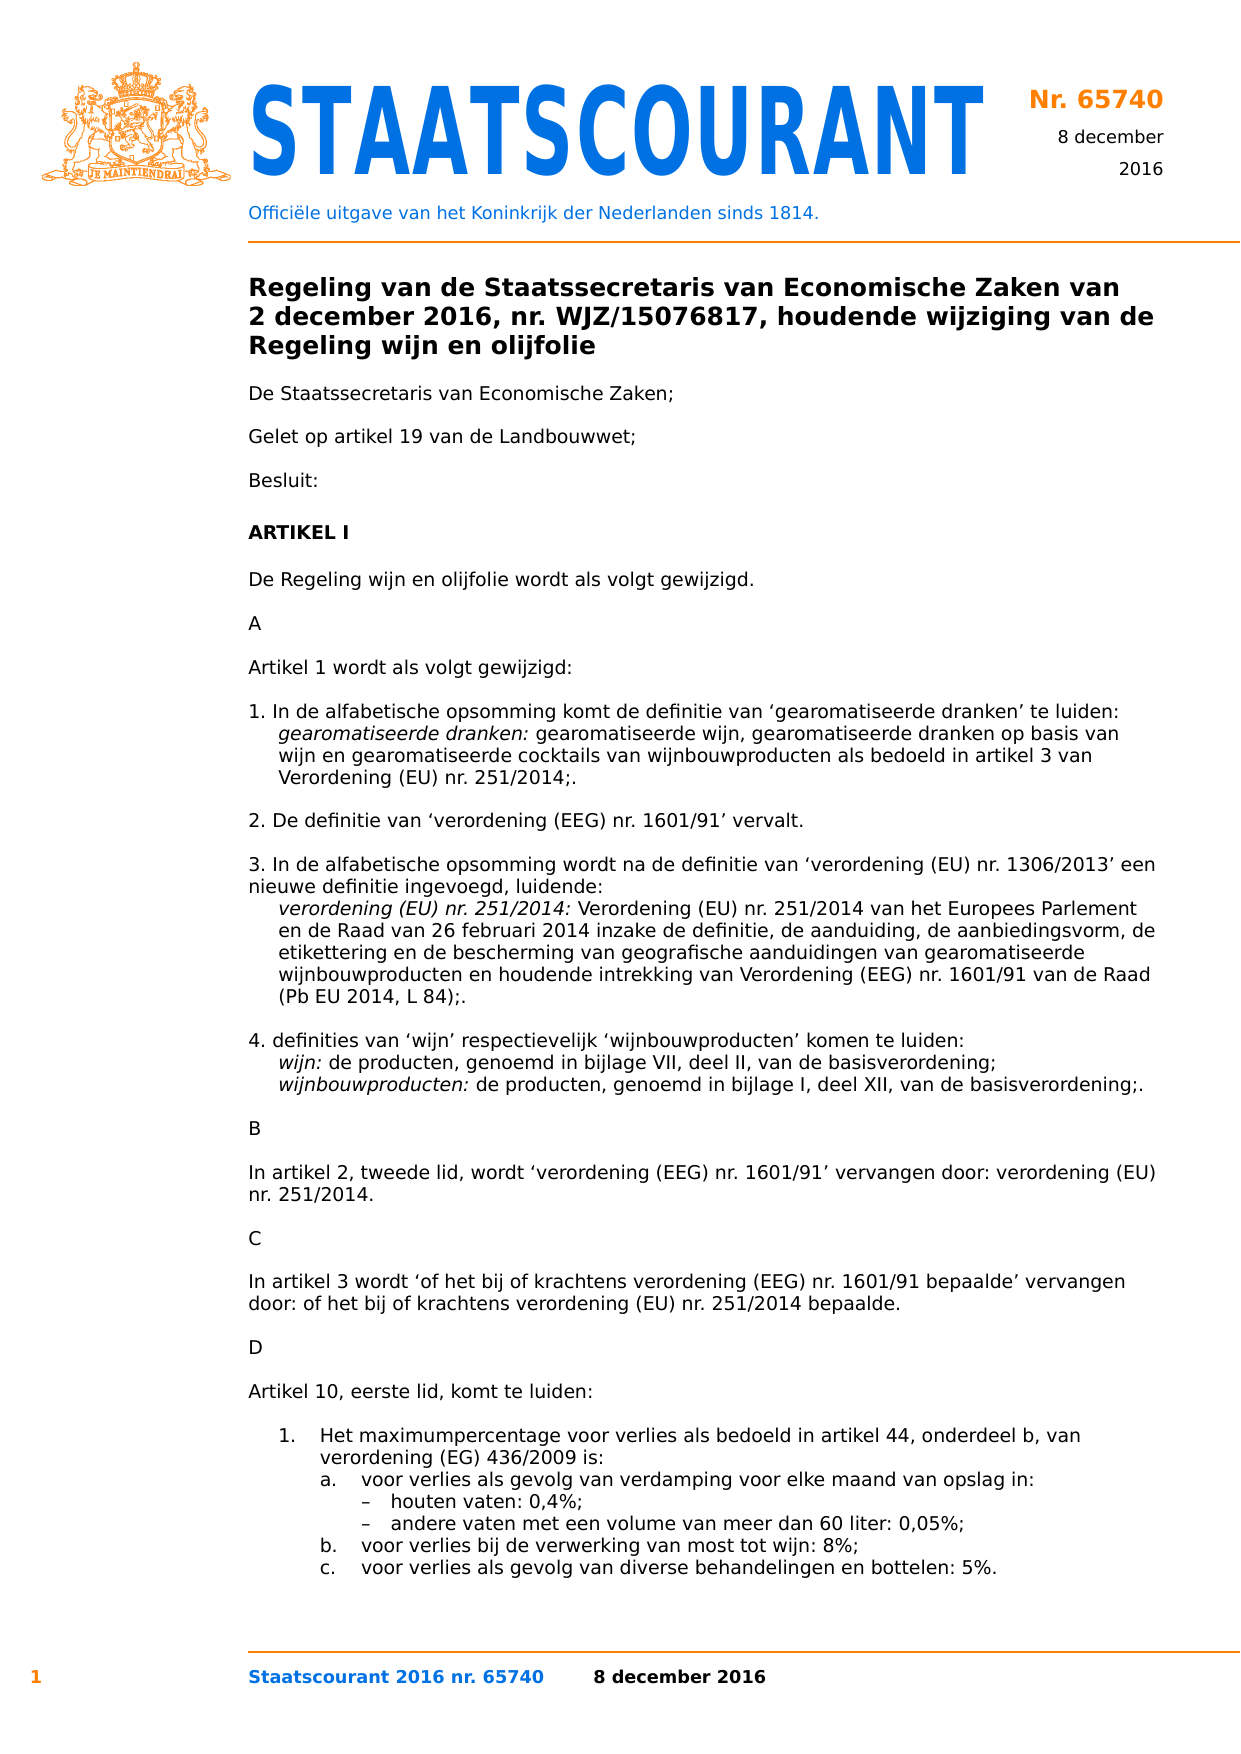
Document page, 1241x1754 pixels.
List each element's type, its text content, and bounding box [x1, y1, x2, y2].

text 2. De definitie van ‘verordening (EEG) nr. 1601/91’ vervalt. [248, 810, 1163, 832]
text Artikel 1 wordt als volgt gewijzigd: [248, 657, 1163, 679]
text 4. definities van ‘wijn’ respectievelijk ‘wijnbouwproducten’ komen te luiden: [248, 1030, 1163, 1052]
text B [248, 1118, 1163, 1140]
text In artikel 3 wordt ‘of het bij of krachtens verordening (EEG) nr. 1601/91 bepaalde’ vervangen door: of het bij of krachtens verordening (EU) nr. 251/2014 bepaalde. [248, 1271, 1163, 1315]
text 1. Het maximumpercentage voor verlies als bedoeld in artikel 44, onderdeel b, van verordening (EG) 436/2009 is: [278, 1425, 1163, 1469]
text A [248, 613, 1163, 635]
text Artikel 10, eerste lid, komt te luiden: [248, 1381, 1163, 1403]
text c. voor verlies als gevolg van diverse behandelingen en bottelen: 5%. [319, 1557, 1163, 1579]
text Gelet op artikel 19 van de Landbouwwet; [248, 426, 1163, 448]
text De Staatssecretaris van Economische Zaken; [248, 382, 1163, 404]
text In artikel 2, tweede lid, wordt ‘verordening (EEG) nr. 1601/91’ vervangen door: verordening (EU) nr. 251/2014. [248, 1162, 1163, 1206]
text a. voor verlies als gevolg van verdamping voor elke maand van opslag in: [319, 1469, 1163, 1491]
table_cell 8 december [998, 121, 1240, 153]
table_cell Officiële uitgave van het Koninkrijk der Nederlanden sinds 1814. [248, 203, 1240, 241]
table_cell 2016 [998, 153, 1240, 203]
text wijn: de producten, genoemd in bijlage VII, deel II, van de basisverordening; [278, 1052, 1163, 1074]
text gearomatiseerde dranken: gearomatiseerde wijn, gearomatiseerde dranken op basis van wijn en gearomatiseerde cocktails van wijnbouwproducten als bedoeld in artikel 3 van Verordening (EU) nr. 251/2014;. [278, 723, 1163, 788]
table_header Nr. 65740 [998, 62, 1240, 121]
text 1. In de alfabetische opsomming komt de definitie van ‘gearomatiseerde dranken’ te luiden: [248, 701, 1163, 723]
subtitle Regeling van de Staatssecretaris van Economische Zaken van 2 december 2016, nr. WJZ/15076817, houdende wijziging van de Regeling wijn en olijfolie [248, 273, 1163, 361]
text – houten vaten: 0,4%; [361, 1491, 1163, 1513]
text De Regeling wijn en olijfolie wordt als volgt gewijzigd. [248, 569, 1163, 591]
text wijnbouwproducten: de producten, genoemd in bijlage I, deel XII, van de basisverordening;. [278, 1074, 1163, 1096]
table_header [25, 62, 248, 241]
text C [248, 1227, 1163, 1249]
picture [41, 62, 231, 186]
text 3. In de alfabetische opsomming wordt na de definitie van ‘verordening (EU) nr. 1306/2013’ een nieuwe definitie ingevoegd, luidende: [248, 854, 1163, 898]
text – andere vaten met een volume van meer dan 60 liter: 0,05%; [361, 1513, 1163, 1535]
text Besluit: [248, 470, 1163, 492]
text b. voor verlies bij de verwerking van most tot wijn: 8%; [319, 1535, 1163, 1557]
text verordening (EU) nr. 251/2014: Verordening (EU) nr. 251/2014 van het Europees Parlement en de Raad van 26 februari 2014 inzake de definitie, de aanduiding, de aanbiedingsvorm, de etikettering en de bescherming van geografische aanduidingen van gearomatiseerde wijnbouwproducten en houdende intrekking van Verordening (EEG) nr. 1601/91 van de Raad (Pb EU 2014, L 84);. [278, 898, 1163, 1008]
subtitle ARTIKEL I [248, 522, 1163, 544]
table_header STAATSCOURANT [248, 62, 998, 203]
text D [248, 1337, 1163, 1359]
